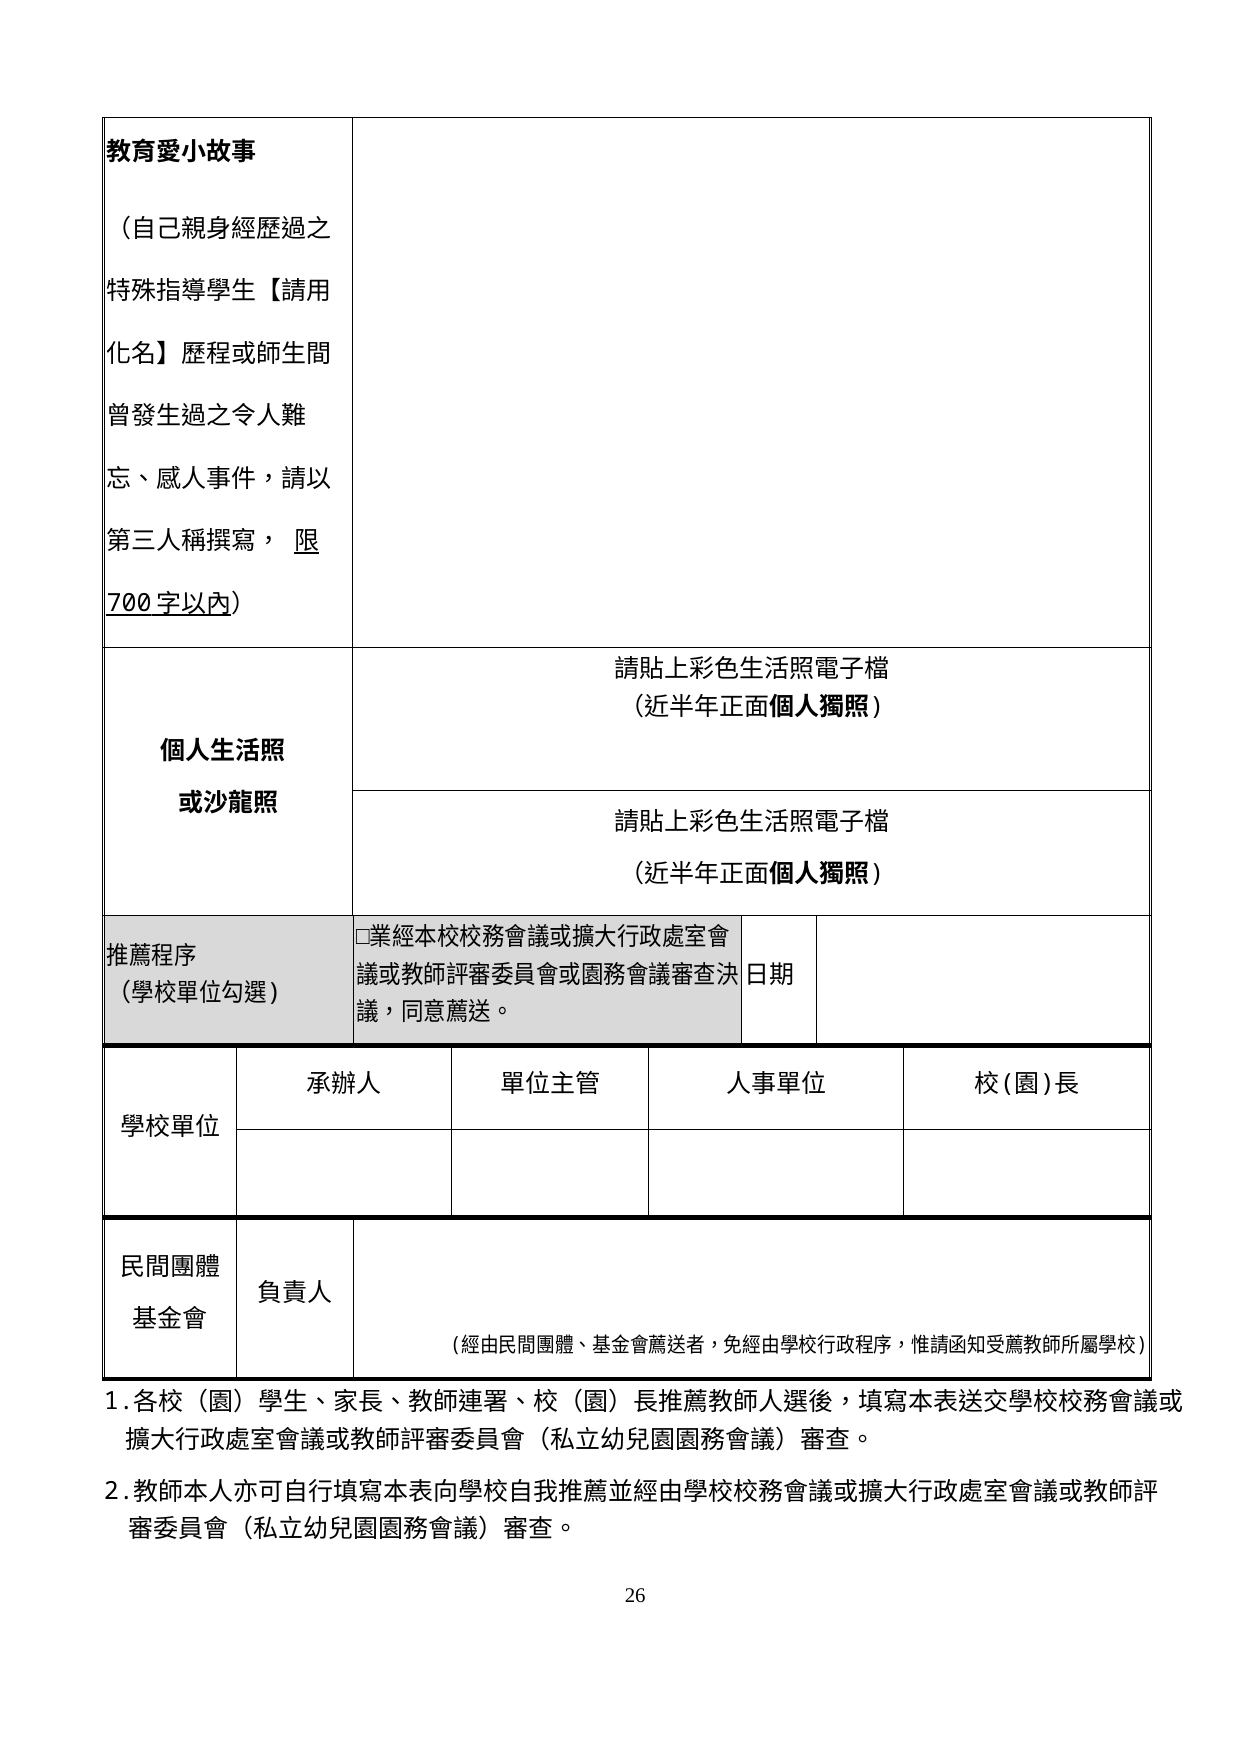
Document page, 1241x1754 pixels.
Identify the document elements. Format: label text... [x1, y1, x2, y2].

table_cell 請貼上彩色生活照電子檔 （近半年正面個人獨照) [353, 791, 1149, 915]
table_cell [1152, 915, 1164, 1043]
table_cell 個人生活照 或沙龍照 [105, 648, 352, 915]
table_cell 日期 [742, 916, 816, 1043]
table_cell [1164, 915, 1240, 1043]
table_cell [353, 118, 1149, 647]
table_cell (經由民間團體、基金會薦送者，免經由學校行政程序，惟請函知受薦教師所屬學校) [354, 1220, 1149, 1376]
table_cell [452, 1130, 648, 1215]
table_cell 負責人 [237, 1220, 353, 1376]
table_cell 民間團體 基金會 [105, 1220, 236, 1376]
table_cell 推薦程序 （學校單位勾選) [105, 916, 353, 1043]
table_cell [1155, 1215, 1240, 1376]
table_cell [237, 1130, 451, 1215]
table_cell [1152, 647, 1164, 915]
table_cell [1152, 117, 1164, 647]
table_cell [904, 1130, 1149, 1215]
table_cell □業經本校校務會議或擴大行政處室會議或教師評審委員會或園務會議審查決 議，同意薦送。 [354, 916, 741, 1043]
table_cell 承辦人 [237, 1048, 451, 1129]
text 1.各校（園）學生、家長、教師連署、校（園）長推薦教師人選後，填寫本表送交學校校務會議或擴大行政處室會議或教師評審委員會（私立幼兒園園務會議）審查。 [89, 1381, 1185, 1456]
table_cell 人事單位 [649, 1048, 903, 1129]
table_cell [1164, 117, 1240, 647]
table_cell [1155, 1043, 1240, 1129]
table_cell [817, 916, 1149, 1043]
table_cell 學校單位 [105, 1048, 236, 1215]
table_cell [649, 1130, 903, 1215]
table_cell [1155, 1129, 1240, 1215]
table_cell 請貼上彩色生活照電子檔 （近半年正面個人獨照) [353, 648, 1149, 790]
table_cell 校(園)長 [904, 1048, 1149, 1129]
table_cell 單位主管 [452, 1048, 648, 1129]
table_cell 教育愛小故事 （自己親身經歷過之特殊指導學生【請用化名】歷程或師生間曾發生過之令人難忘、感人事件，請以第三人稱撰寫， 限700字以內） [105, 118, 352, 647]
table_cell [1164, 647, 1240, 915]
text 2.教師本人亦可自行填寫本表向學校自我推薦並經由學校校務會議或擴大行政處室會議或教師評審委員會（私立幼兒園園務會議）審查。 [103, 1471, 1167, 1546]
